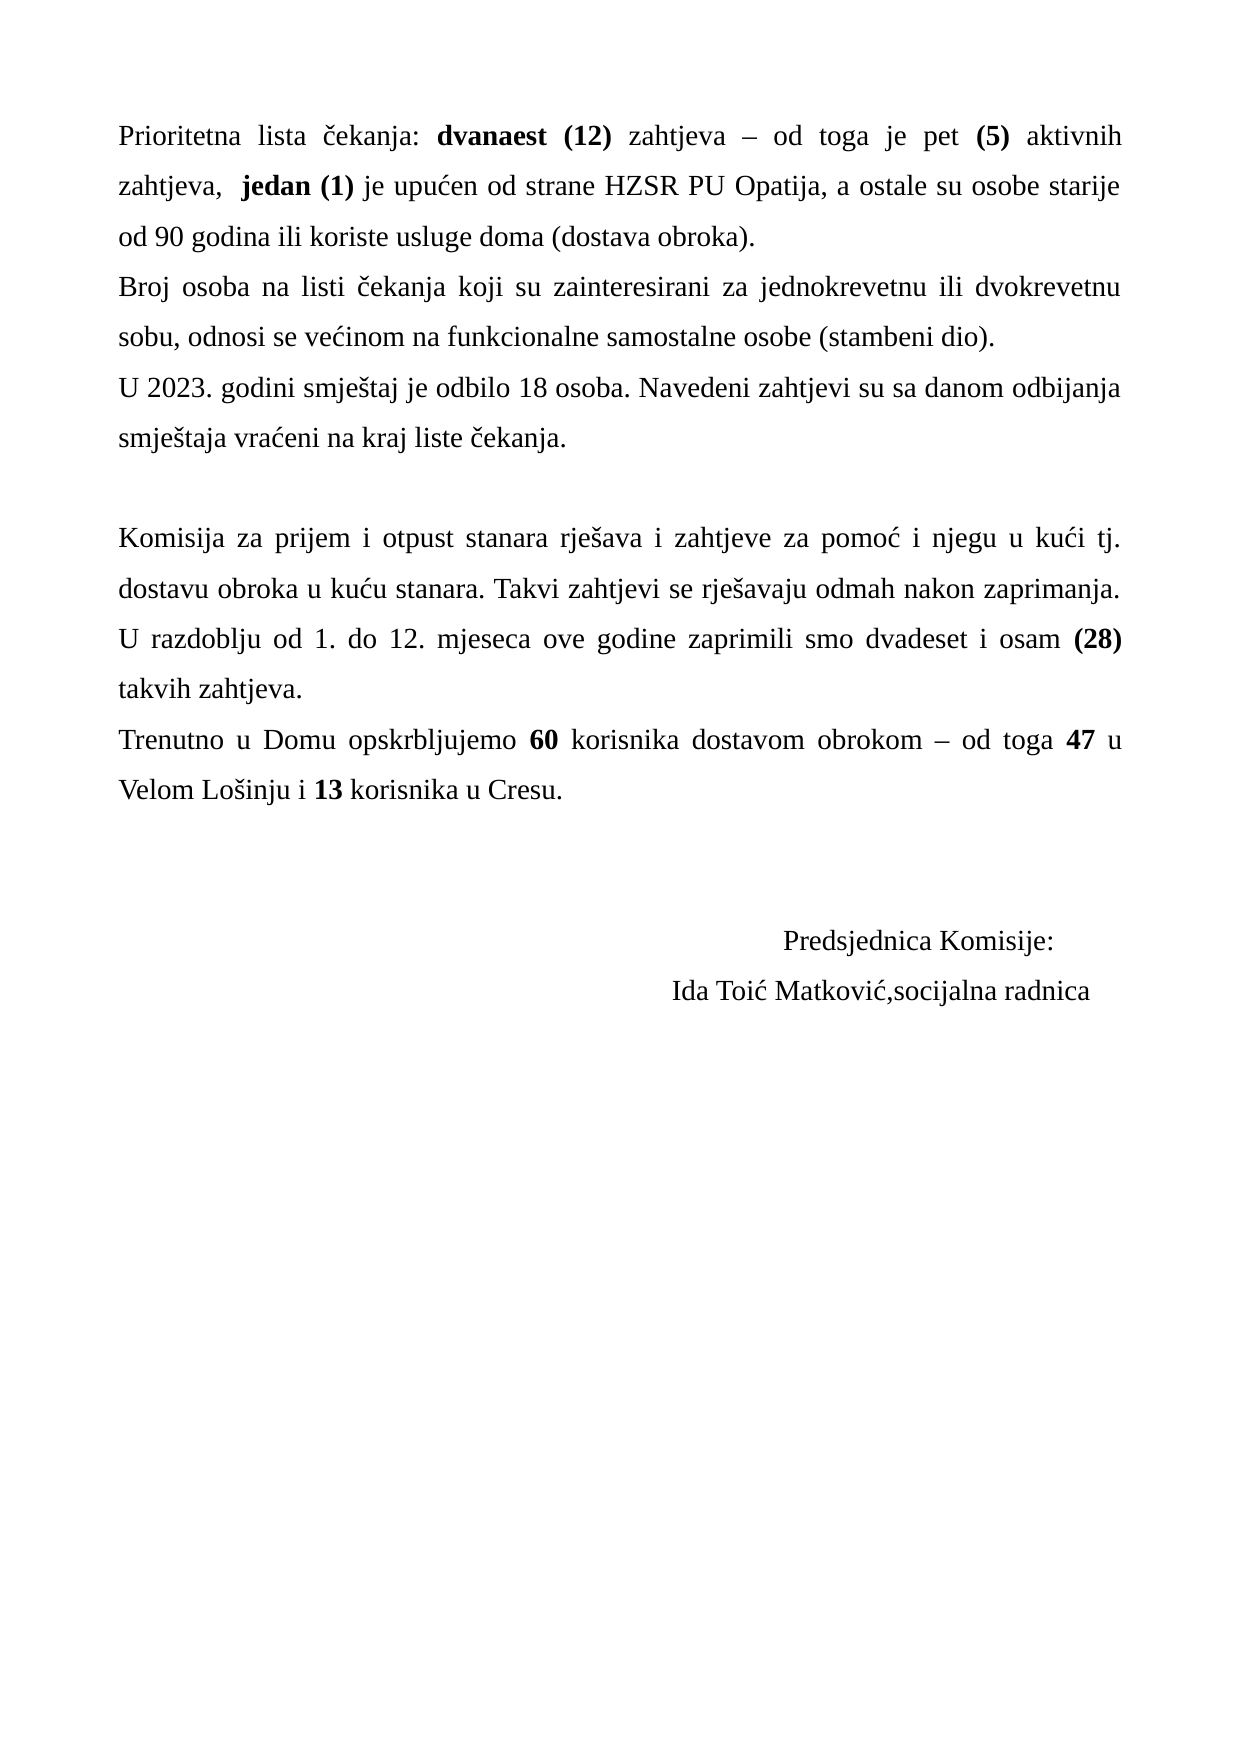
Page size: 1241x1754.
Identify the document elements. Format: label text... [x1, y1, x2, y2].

text Predsjednica Komisije: [118, 923, 1122, 957]
text Prioritetna lista čekanja: dvanaest (12) zahtjeva – od toga je pet (5) aktivnih zahtjeva, jedan (1) je upućen od strane HZSR PU Opatija, a ostale su osobe starije od 90 godina ili koriste usluge doma (dostava obroka). [118, 118, 1122, 252]
text Ida Toić Matković,socijalna radnica [118, 973, 1122, 1007]
text Trenutno u Domu opskrbljujemo 60 korisnika dostavom obrokom – od toga 47 u Velom Lošinju i 13 korisnika u Cresu. [118, 722, 1122, 806]
text Komisija za prijem i otpust stanara rješava i zahtjeve za pomoć i njegu u kući tj. dostavu obroka u kuću stanara. Takvi zahtjevi se rješavaju odmah nakon zaprimanja. U razdoblju od 1. do 12. mjeseca ove godine zaprimili smo dvadeset i osam (28) takvih zahtjeva. [118, 521, 1122, 705]
text U 2023. godini smještaj je odbilo 18 osoba. Navedeni zahtjevi su sa danom odbijanja smještaja vraćeni na kraj liste čekanja. [118, 370, 1122, 453]
text Broj osoba na listi čekanja koji su zainteresirani za jednokrevetnu ili dvokrevetnu sobu, odnosi se većinom na funkcionalne samostalne osobe (stambeni dio). [118, 269, 1122, 353]
